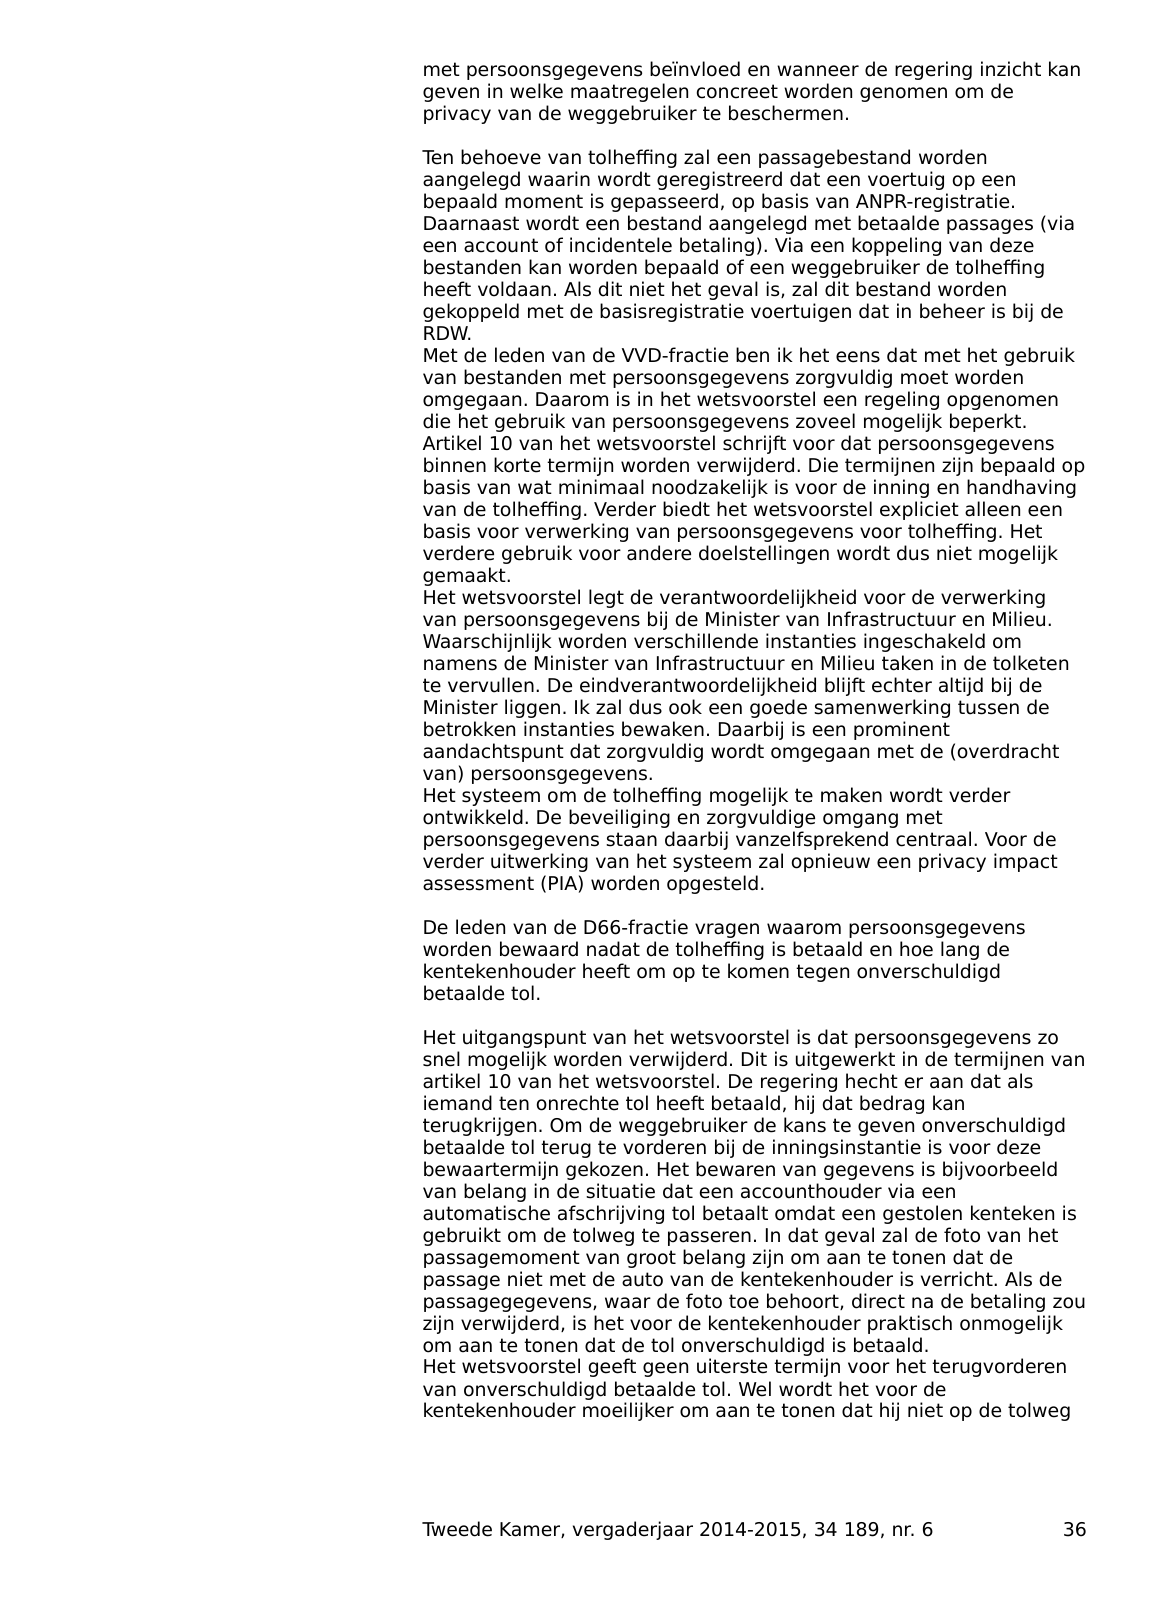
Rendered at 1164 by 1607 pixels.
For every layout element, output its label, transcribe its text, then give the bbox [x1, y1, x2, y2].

text met persoonsgegevens beïnvloed en wanneer de regering inzicht kan geven in welke maatregelen concreet worden genomen om de privacy van de weggebruiker te beschermen. [422, 59, 1087, 125]
text Het uitgangspunt van het wetsvoorstel is dat persoonsgegevens zo snel mogelijk worden verwijderd. Dit is uitgewerkt in de termijnen van artikel 10 van het wetsvoorstel. De regering hecht er aan dat als iemand ten onrechte tol heeft betaald, hij dat bedrag kan terugkrijgen. Om de weggebruiker de kans te geven onverschuldigd betaalde tol terug te vorderen bij de inningsinstantie is voor deze bewaartermijn gekozen. Het bewaren van gegevens is bijvoorbeeld van belang in de situatie dat een accounthouder via een automatische afschrijving tol betaalt omdat een gestolen kenteken is gebruikt om de tolweg te passeren. In dat geval zal de foto van het passagemoment van groot belang zijn om aan te tonen dat de passage niet met de auto van de kentekenhouder is verricht. Als de passagegegevens, waar de foto toe behoort, direct na de betaling zou zijn verwijderd, is het voor de kentekenhouder praktisch onmogelijk om aan te tonen dat de tol onverschuldigd is betaald. [422, 1027, 1087, 1356]
text Het wetsvoorstel legt de verantwoordelijkheid voor de verwerking van persoonsgegevens bij de Minister van Infrastructuur en Milieu. Waarschijnlijk worden verschillende instanties ingeschakeld om namens de Minister van Infrastructuur en Milieu taken in de tolketen te vervullen. De eindverantwoordelijkheid blijft echter altijd bij de Minister liggen. Ik zal dus ook een goede samenwerking tussen de betrokken instanties bewaken. Daarbij is een prominent aandachtspunt dat zorgvuldig wordt omgegaan met de (overdracht van) persoonsgegevens. [422, 587, 1087, 784]
text Met de leden van de VVD-fractie ben ik het eens dat met het gebruik van bestanden met persoonsgegevens zorgvuldig moet worden omgegaan. Daarom is in het wetsvoorstel een regeling opgenomen die het gebruik van persoonsgegevens zoveel mogelijk beperkt. Artikel 10 van het wetsvoorstel schrijft voor dat persoonsgegevens binnen korte termijn worden verwijderd. Die termijnen zijn bepaald op basis van wat minimaal noodzakelijk is voor de inning en handhaving van de tolheffing. Verder biedt het wetsvoorstel expliciet alleen een basis voor verwerking van persoonsgegevens voor tolheffing. Het verdere gebruik voor andere doelstellingen wordt dus niet mogelijk gemaakt. [422, 345, 1087, 587]
text Ten behoeve van tolheffing zal een passagebestand worden aangelegd waarin wordt geregistreerd dat een voertuig op een bepaald moment is gepasseerd, op basis van ANPR-registratie. Daarnaast wordt een bestand aangelegd met betaalde passages (via een account of incidentele betaling). Via een koppeling van deze bestanden kan worden bepaald of een weggebruiker de tolheffing heeft voldaan. Als dit niet het geval is, zal dit bestand worden gekoppeld met de basisregistratie voertuigen dat in beheer is bij de RDW. [422, 147, 1087, 345]
text De leden van de D66-fractie vragen waarom persoonsgegevens worden bewaard nadat de tolheffing is betaald en hoe lang de kentekenhouder heeft om op te komen tegen onverschuldigd betaalde tol. [422, 917, 1087, 1004]
text Het wetsvoorstel geeft geen uiterste termijn voor het terugvorderen van onverschuldigd betaalde tol. Wel wordt het voor de kentekenhouder moeilijker om aan te tonen dat hij niet op de tolweg [422, 1356, 1087, 1422]
text Het systeem om de tolheffing mogelijk te maken wordt verder ontwikkeld. De beveiliging en zorgvuldige omgang met persoonsgegevens staan daarbij vanzelfsprekend centraal. Voor de verder uitwerking van het systeem zal opnieuw een privacy impact assessment (PIA) worden opgesteld. [422, 784, 1087, 894]
